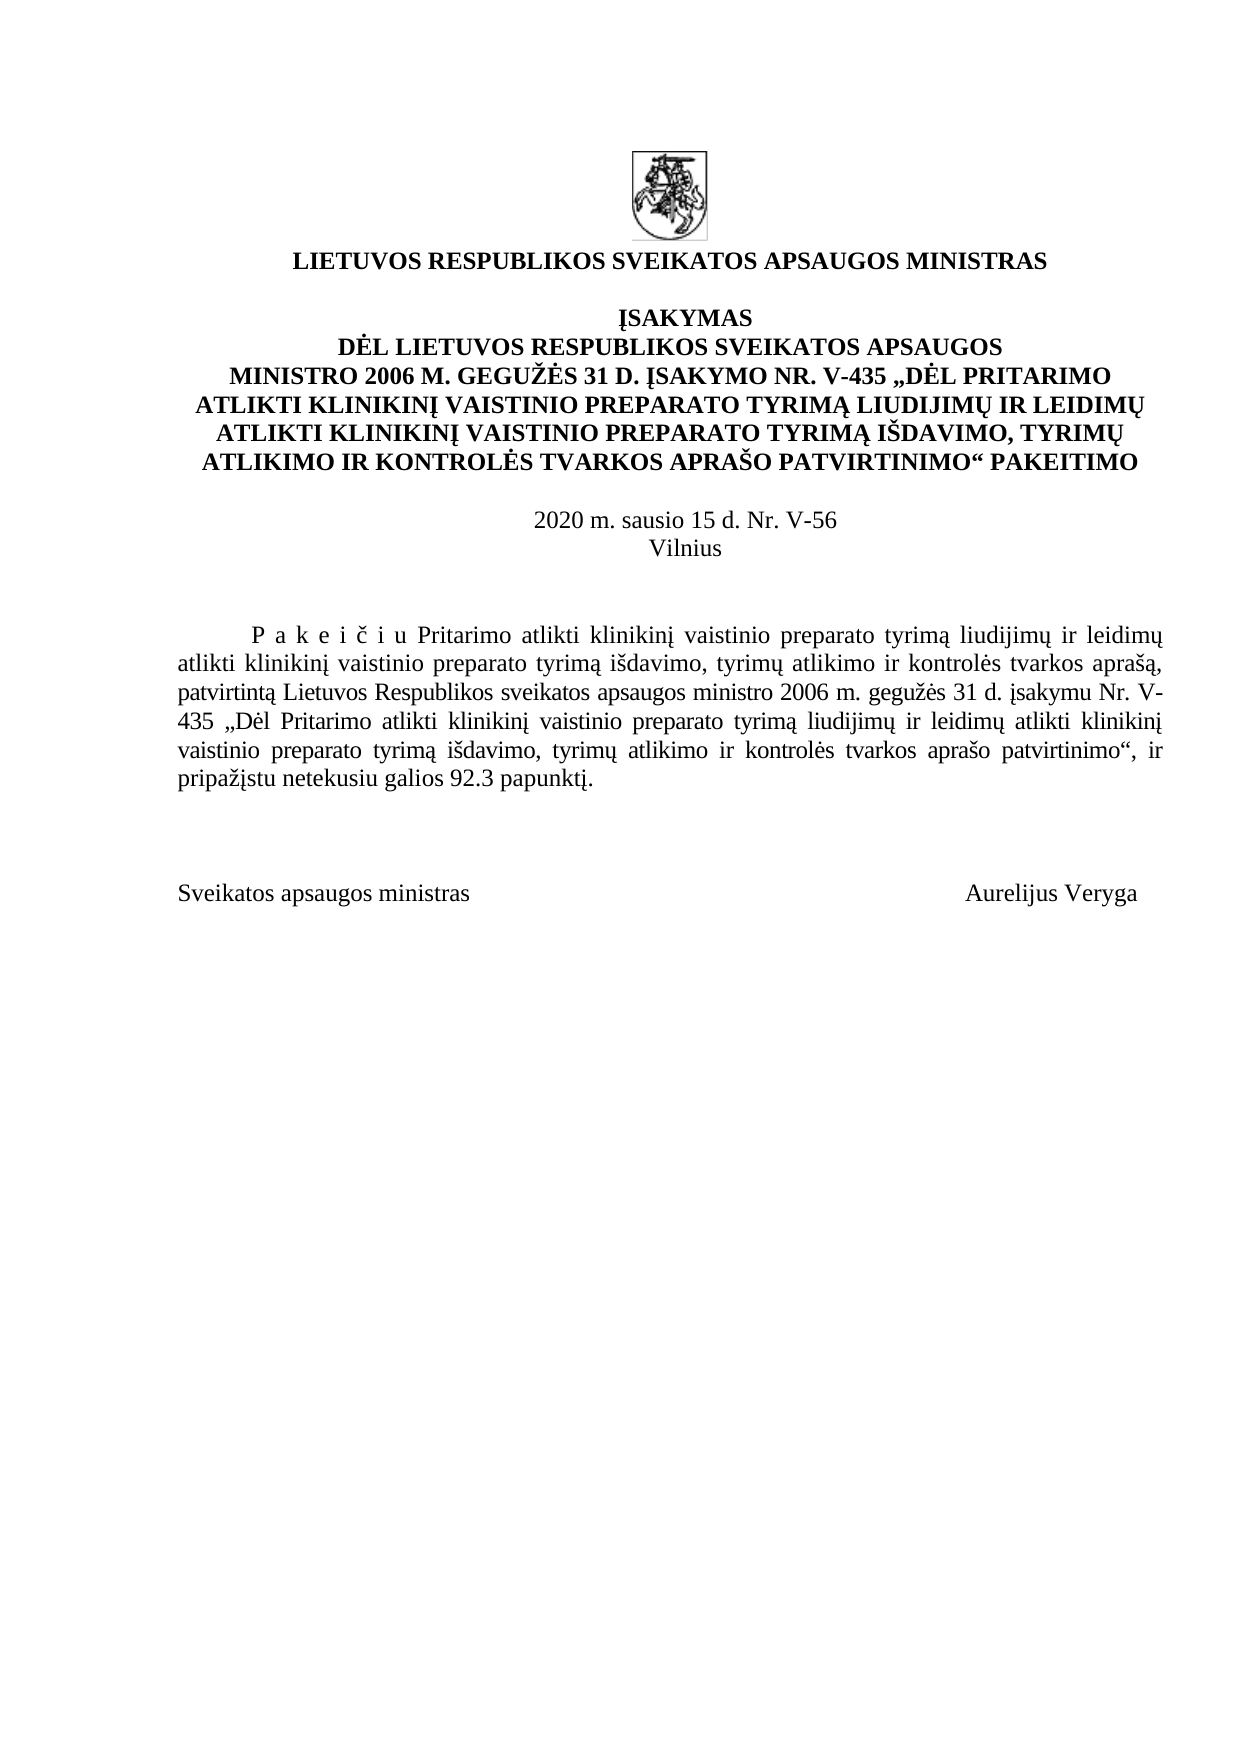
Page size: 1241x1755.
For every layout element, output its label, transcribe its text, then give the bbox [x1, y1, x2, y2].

text Vilnius [207, 533, 1163, 562]
text 2020 m. sausio 15 d. Nr. V-56 [207, 505, 1163, 533]
text P a k e i č i u Pritarimo atlikti klinikinį vaistinio preparato tyrimą liudijimų ir leidimų atlikti klinikinį vaistinio preparato tyrimą išdavimo, tyrimų atlikimo ir kontrolės tvarkos aprašą, patvirtintą Lietuvos Respublikos sveikatos apsaugos ministro 2006 m. gegužės 31 d. įsakymu Nr. V-435 „Dėl Pritarimo atlikti klinikinį vaistinio preparato tyrimą liudijimų ir leidimų atlikti klinikinį vaistinio preparato tyrimą išdavimo, tyrimų atlikimo ir kontrolės tvarkos aprašo patvirtinimo“, ir pripažįstu netekusiu galios 92.3 papunktį. [177, 620, 1163, 792]
text ĮSAKYMAS [207, 303, 1163, 332]
text DĖL LIETUVOS RESPUBLIKOS SVEIKATOS APSAUGOS [177, 332, 1163, 361]
text MINISTRO 2006 M. GEGUŽĖS 31 D. ĮSAKYMO NR. V-435 „DĖL PRITARIMO ATLIKTI KLINIKINĮ VAISTINIO PREPARATO TYRIMĄ LIUDIJIMŲ IR LEIDIMŲ ATLIKTI KLINIKINĮ VAISTINIO PREPARATO TYRIMĄ IŠDAVIMO, TYRIMŲ ATLIKIMO IR KONTROLĖS TVARKOS APRAŠO PATVIRTINIMO“ PAKEITIMO [177, 361, 1163, 476]
text Sveikatos apsaugos ministras Aurelijus Veryga [177, 878, 1163, 907]
text LIETUVOS RESPUBLIKOS SVEIKATOS APSAUGOS MINISTRAS [177, 246, 1163, 275]
